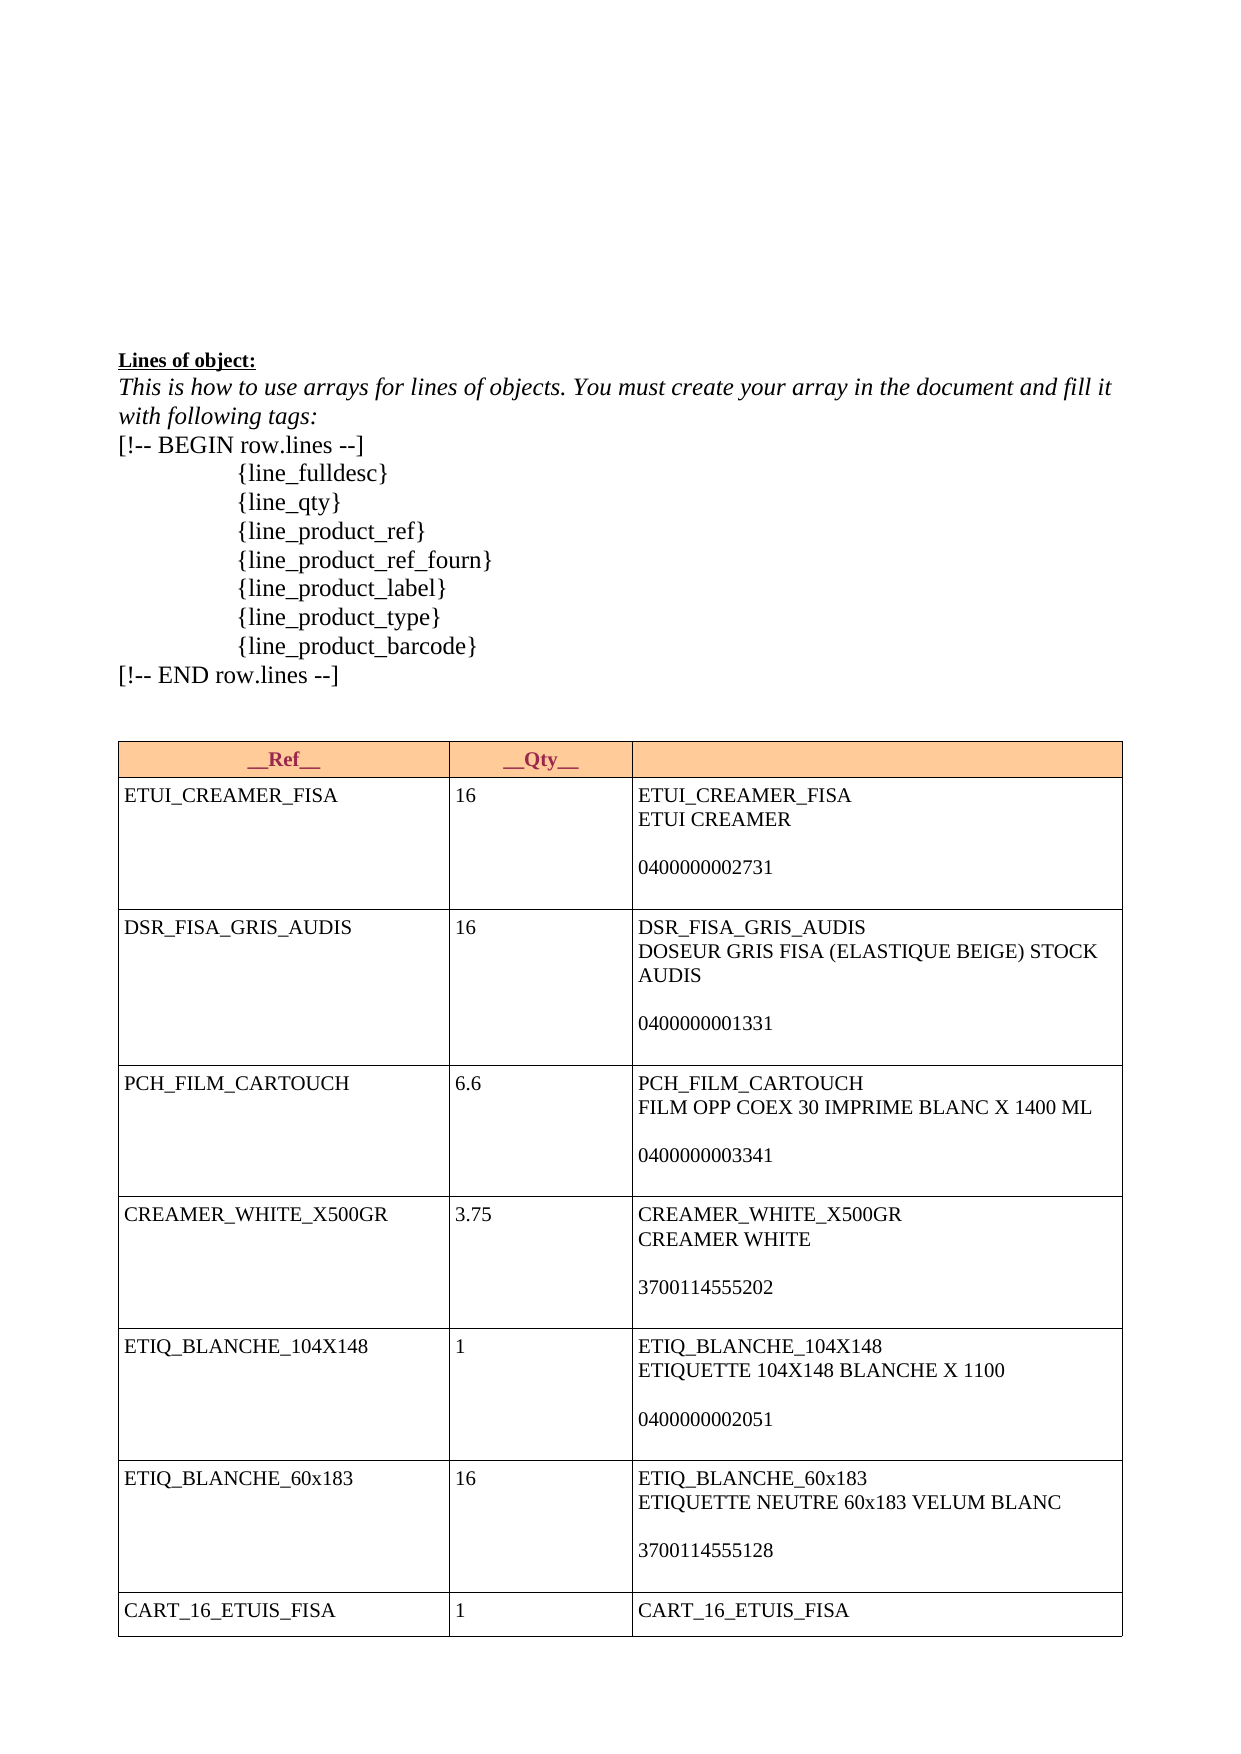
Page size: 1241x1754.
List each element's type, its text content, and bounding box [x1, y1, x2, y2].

table_cell PCH_FILM_CARTOUCH FILM OPP COEX 30 IMPRIME BLANC X 1400 ML 0400000003341 [633, 1066, 1122, 1196]
table_cell ETIQ_BLANCHE_60x183 [119, 1461, 449, 1592]
text [!-- END row.lines --] [118, 660, 1122, 688]
table_cell PCH_FILM_CARTOUCH [119, 1066, 449, 1196]
table_cell 16 [450, 910, 632, 1065]
table_cell ETUI_CREAMER_FISA ETUI CREAMER 0400000002731 [633, 778, 1122, 909]
table_cell DSR_FISA_GRIS_AUDIS DOSEUR GRIS FISA (ELASTIQUE BEIGE) STOCK AUDIS 0400000001331 [633, 910, 1122, 1065]
text This is how to use arrays for lines of objects. You must create your array in the document and fill it with following tags: [118, 372, 1122, 430]
table_cell 6.6 [450, 1066, 632, 1196]
table_cell CART_16_ETUIS_FISA [119, 1593, 449, 1636]
table_header __Qty__ [450, 742, 632, 777]
table_header [633, 742, 1122, 777]
text {line_fulldesc} [118, 458, 1122, 487]
table_cell 16 [450, 778, 632, 909]
text Lines of object: [118, 348, 1122, 372]
table_cell ETIQ_BLANCHE_60x183 ETIQUETTE NEUTRE 60x183 VELUM BLANC 3700114555128 [633, 1461, 1122, 1592]
text {line_product_ref} [118, 516, 1122, 545]
table_cell DSR_FISA_GRIS_AUDIS [119, 910, 449, 1065]
text {line_product_type} [118, 602, 1122, 631]
table_cell CREAMER_WHITE_X500GR CREAMER WHITE 3700114555202 [633, 1197, 1122, 1328]
table_cell 3.75 [450, 1197, 632, 1328]
table_cell ETUI_CREAMER_FISA [119, 778, 449, 909]
text {line_qty} [118, 487, 1122, 516]
table_cell CREAMER_WHITE_X500GR [119, 1197, 449, 1328]
table_header __Ref__ [119, 742, 449, 777]
table_cell 1 [450, 1329, 632, 1460]
table_cell ETIQ_BLANCHE_104X148 ETIQUETTE 104X148 BLANCHE X 1100 0400000002051 [633, 1329, 1122, 1460]
text [!-- BEGIN row.lines --] [118, 430, 1122, 458]
text {line_product_ref_fourn} [118, 545, 1122, 573]
table_cell 1 [450, 1593, 632, 1636]
text {line_product_barcode} [118, 631, 1122, 660]
table_cell CART_16_ETUIS_FISA [633, 1593, 1122, 1636]
table_cell 16 [450, 1461, 632, 1592]
text {line_product_label} [118, 573, 1122, 602]
table_cell ETIQ_BLANCHE_104X148 [119, 1329, 449, 1460]
